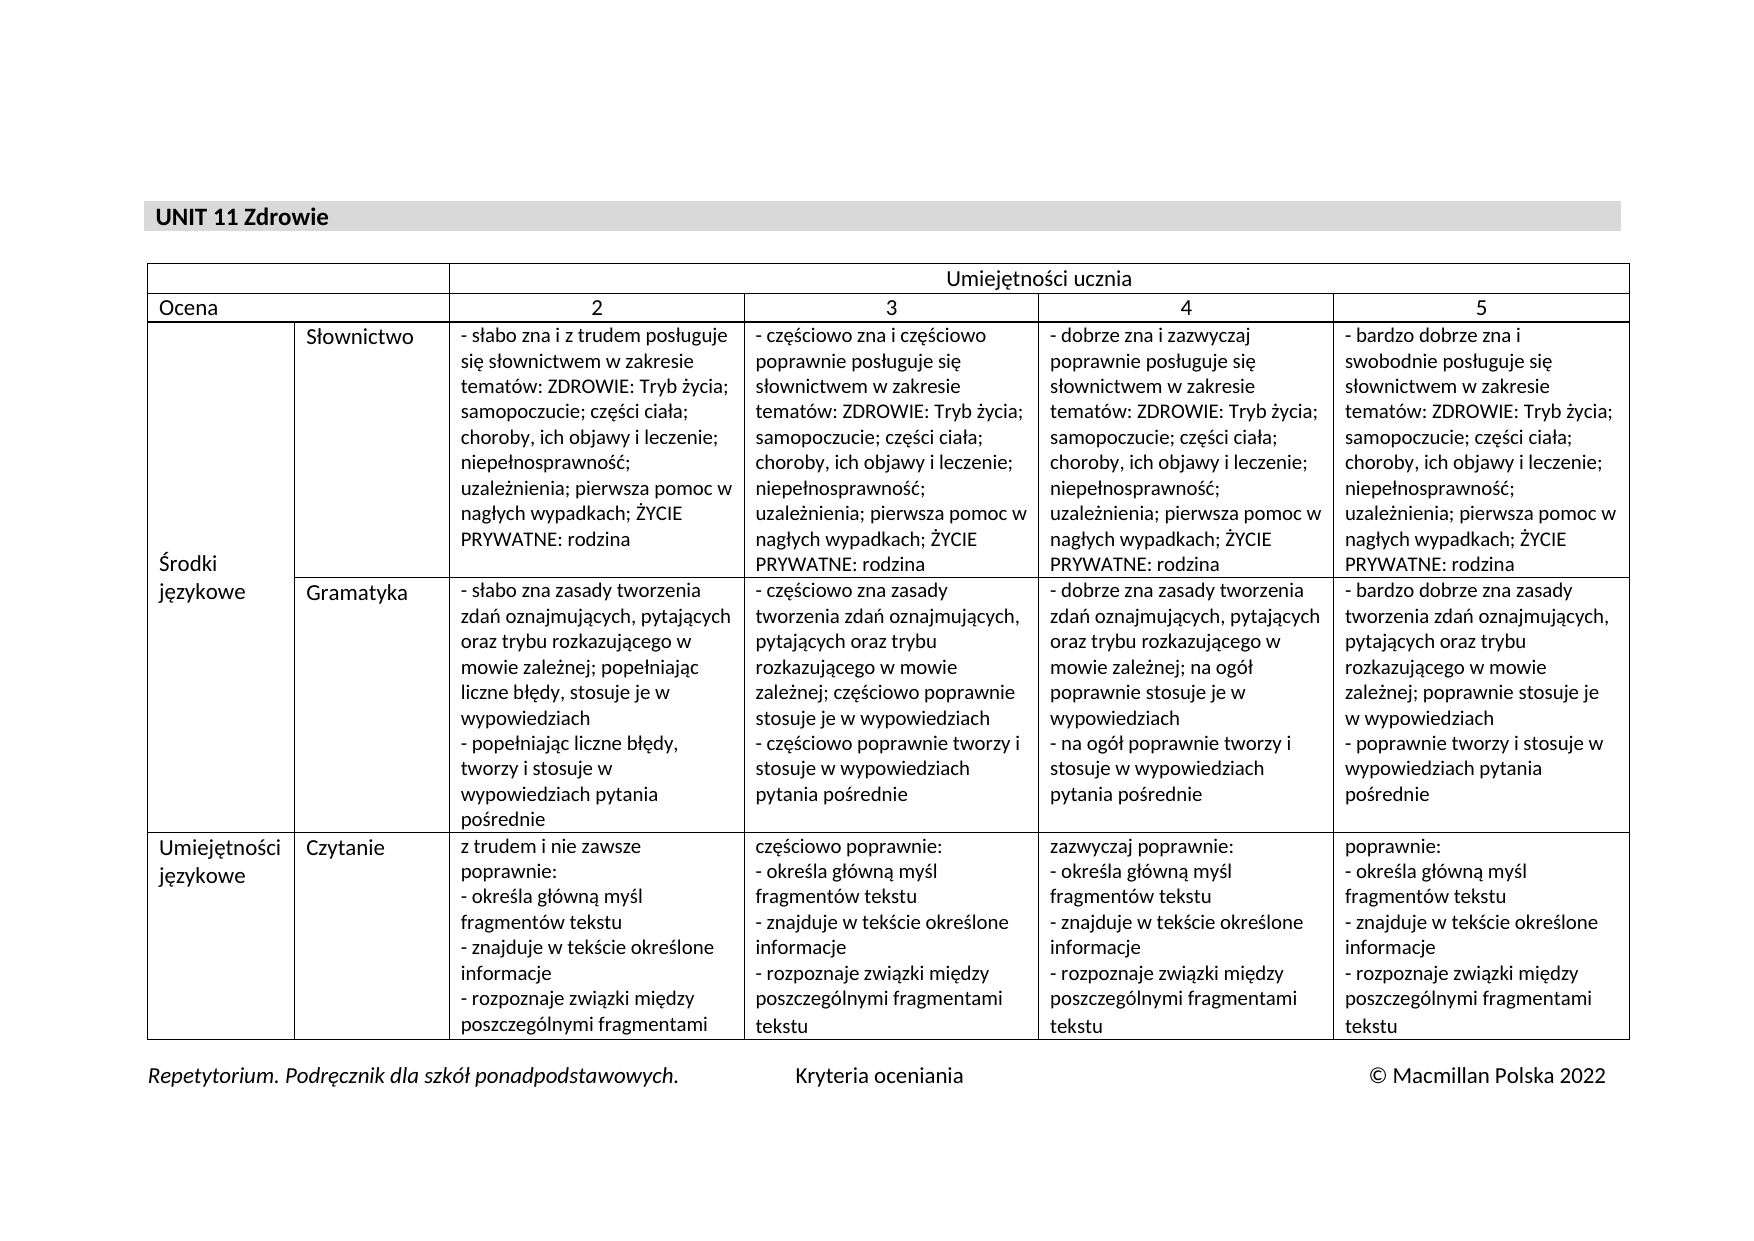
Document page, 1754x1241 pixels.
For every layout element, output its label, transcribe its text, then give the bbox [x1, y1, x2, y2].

table_cell 3 [745, 294, 1038, 321]
table_cell Umiejętności językowe [148, 833, 294, 1039]
table_cell - dobrze zna zasady tworzenia zdań oznajmujących, pytających oraz trybu rozkazującego w mowie zależnej; na ogół poprawnie stosuje je w wypowiedziach - na ogół poprawnie tworzy i stosuje w wypowiedziach pytania pośrednie [1039, 578, 1333, 832]
table_cell 4 [1039, 294, 1333, 321]
table_header UNIT 11 Zdrowie [144, 201, 1621, 231]
table_cell - słabo zna zasady tworzenia zdań oznajmujących, pytających oraz trybu rozkazującego w mowie zależnej; popełniając liczne błędy, stosuje je w wypowiedziach - popełniając liczne błędy, tworzy i stosuje w wypowiedziach pytania pośrednie [450, 578, 744, 832]
table_cell - dobrze zna i zazwyczaj poprawnie posługuje się słownictwem w zakresie tematów: ZDROWIE: Tryb życia; samopoczucie; części ciała; choroby, ich objawy i leczenie; niepełnosprawność; uzależnienia; pierwsza pomoc w nagłych wypadkach; ŻYCIE PRYWATNE: rodzina [1039, 323, 1333, 577]
table_cell Ocena [148, 294, 449, 321]
table_cell Środki językowe [148, 323, 294, 832]
table_cell zazwyczaj poprawnie: - określa główną myśl fragmentów tekstu - znajduje w tekście określone informacje - rozpoznaje związki między poszczególnymi fragmentami tekstu [1039, 833, 1333, 1039]
table_cell z trudem i nie zawsze poprawnie: - określa główną myśl fragmentów tekstu - znajduje w tekście określone informacje - rozpoznaje związki między poszczególnymi fragmentami [450, 833, 744, 1039]
table_cell - bardzo dobrze zna zasady tworzenia zdań oznajmujących, pytających oraz trybu rozkazującego w mowie zależnej; poprawnie stosuje je w wypowiedziach - poprawnie tworzy i stosuje w wypowiedziach pytania pośrednie [1334, 578, 1629, 832]
table_cell 5 [1334, 294, 1629, 321]
table_header [148, 264, 449, 292]
table_header Umiejętności ucznia [450, 264, 1629, 292]
table_cell - bardzo dobrze zna i swobodnie posługuje się słownictwem w zakresie tematów: ZDROWIE: Tryb życia; samopoczucie; części ciała; choroby, ich objawy i leczenie; niepełnosprawność; uzależnienia; pierwsza pomoc w nagłych wypadkach; ŻYCIE PRYWATNE: rodzina [1334, 323, 1629, 577]
table_cell Czytanie [295, 833, 449, 1039]
table_cell - częściowo zna zasady tworzenia zdań oznajmujących, pytających oraz trybu rozkazującego w mowie zależnej; częściowo poprawnie stosuje je w wypowiedziach - częściowo poprawnie tworzy i stosuje w wypowiedziach pytania pośrednie [745, 578, 1038, 832]
table_cell - słabo zna i z trudem posługuje się słownictwem w zakresie tematów: ZDROWIE: Tryb życia; samopoczucie; części ciała; choroby, ich objawy i leczenie; niepełnosprawność; uzależnienia; pierwsza pomoc w nagłych wypadkach; ŻYCIE PRYWATNE: rodzina [450, 323, 744, 577]
table_cell częściowo poprawnie: - określa główną myśl fragmentów tekstu - znajduje w tekście określone informacje - rozpoznaje związki między poszczególnymi fragmentami tekstu [745, 833, 1038, 1039]
table_cell Gramatyka [295, 578, 449, 832]
table_cell Słownictwo [295, 323, 449, 577]
table_cell poprawnie: - określa główną myśl fragmentów tekstu - znajduje w tekście określone informacje - rozpoznaje związki między poszczególnymi fragmentami tekstu [1334, 833, 1629, 1039]
table_cell 2 [450, 294, 744, 321]
table_cell - częściowo zna i częściowo poprawnie posługuje się słownictwem w zakresie tematów: ZDROWIE: Tryb życia; samopoczucie; części ciała; choroby, ich objawy i leczenie; niepełnosprawność; uzależnienia; pierwsza pomoc w nagłych wypadkach; ŻYCIE PRYWATNE: rodzina [745, 323, 1038, 577]
